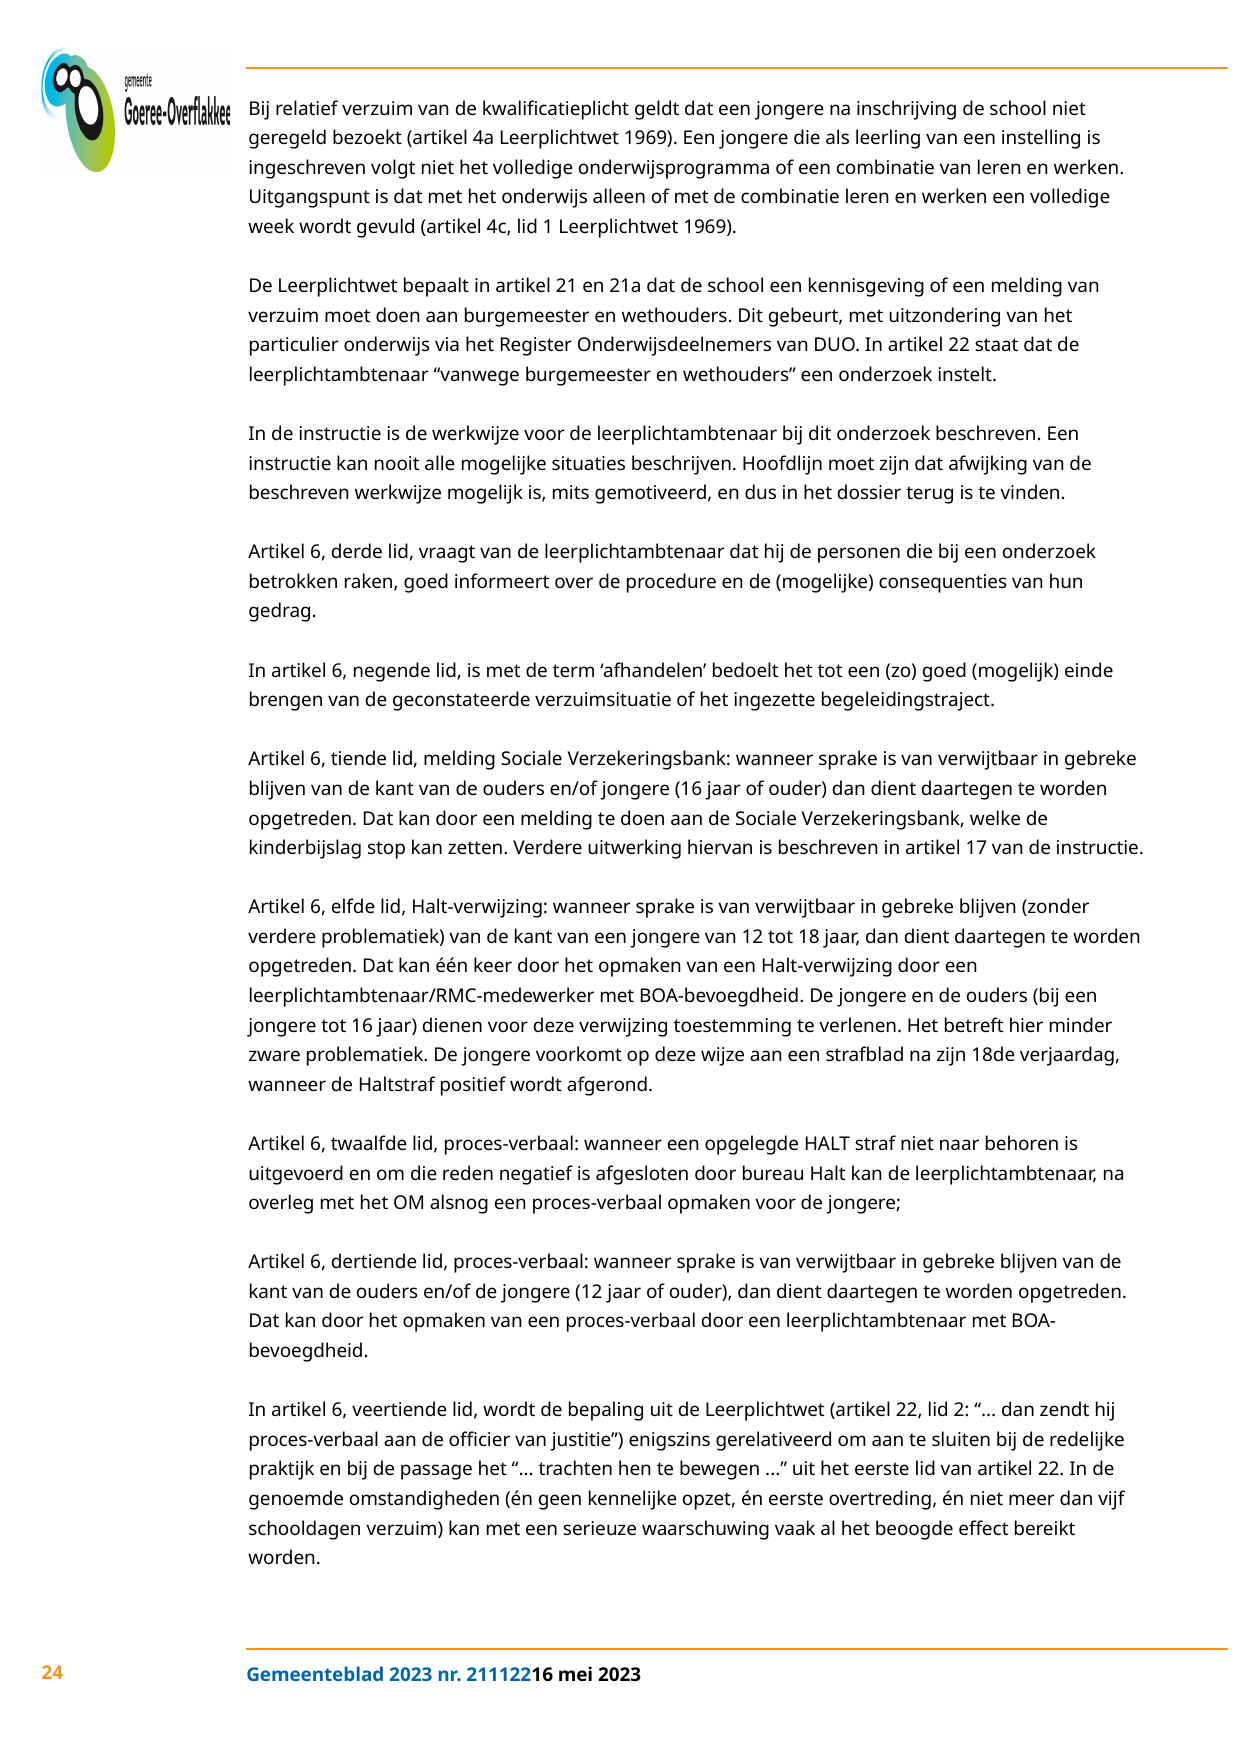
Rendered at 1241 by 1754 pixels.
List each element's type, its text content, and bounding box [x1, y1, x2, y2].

text Artikel 6, elfde lid, Halt-verwijzing: wanneer sprake is van verwijtbaar in gebreke blijven (zonder verdere problematiek) van de kant van een jongere van 12 tot 18 jaar, dan dient daartegen te worden opgetreden. Dat kan één keer door het opmaken van een Halt-verwijzing door een leerplichtambtenaar/RMC-medewerker met BOA-bevoegdheid. De jongere en de ouders (bij een jongere tot 16 jaar) dienen voor deze verwijzing toestemming te verlenen. Het betreft hier minder zware problematiek. De jongere voorkomt op deze wijze aan een strafblad na zijn 18de verjaardag, wanneer de Haltstraf positief wordt afgerond. [248, 893, 1152, 1097]
text In de instructie is de werkwijze voor de leerplichtambtenaar bij dit onderzoek beschreven. Een instructie kan nooit alle mogelijke situaties beschrijven. Hoofdlijn moet zijn dat afwijking van de beschreven werkwijze mogelijk is, mits gemotiveerd, en dus in het dossier terug is te vinden. [248, 420, 1152, 505]
text In artikel 6, negende lid, is met de term ‘afhandelen’ bedoelt het tot een (zo) goed (mogelijk) einde brengen van de geconstateerde verzuimsituatie of het ingezette begeleidingstraject. [248, 657, 1152, 712]
picture [41, 47, 231, 172]
text Artikel 6, dertiende lid, proces-verbaal: wanneer sprake is van verwijtbaar in gebreke blijven van de kant van de ouders en/of de jongere (12 jaar of ouder), dan dient daartegen te worden opgetreden. Dat kan door het opmaken van een proces-verbaal door een leerplichtambtenaar met BOA-bevoegdheid. [248, 1248, 1152, 1363]
text Artikel 6, derde lid, vraagt van de leerplichtambtenaar dat hij de personen die bij een onderzoek betrokken raken, goed informeert over de procedure en de (mogelijke) consequenties van hun gedrag. [248, 538, 1152, 623]
text De Leerplichtwet bepaalt in artikel 21 en 21a dat de school een kennisgeving of een melding van verzuim moet doen aan burgemeester en wethouders. Dit gebeurt, met uitzondering van het particulier onderwijs via het Register Onderwijsdeelnemers van DUO. In artikel 22 staat dat de leerplichtambtenaar “vanwege burgemeester en wethouders” een onderzoek instelt. [248, 272, 1152, 387]
text Artikel 6, tiende lid, melding Sociale Verzekeringsbank: wanneer sprake is van verwijtbaar in gebreke blijven van de kant van de ouders en/of jongere (16 jaar of ouder) dan dient daartegen te worden opgetreden. Dat kan door een melding te doen aan de Sociale Verzekeringsbank, welke de kinderbijslag stop kan zetten. Verdere uitwerking hiervan is beschreven in artikel 17 van de instructie. [248, 746, 1152, 860]
text Bij relatief verzuim van de kwalificatieplicht geldt dat een jongere na inschrijving de school niet geregeld bezoekt (artikel 4a Leerplichtwet 1969). Een jongere die als leerling van een instelling is ingeschreven volgt niet het volledige onderwijsprogramma of een combinatie van leren en werken. Uitgangspunt is dat met het onderwijs alleen of met de combinatie leren en werken een volledige week wordt gevuld (artikel 4c, lid 1 Leerplichtwet 1969). [248, 95, 1152, 239]
text Artikel 6, twaalfde lid, proces-verbaal: wanneer een opgelegde HALT straf niet naar behoren is uitgevoerd en om die reden negatief is afgesloten door bureau Halt kan de leerplichtambtenaar, na overleg met het OM alsnog een proces-verbaal opmaken voor de jongere; [248, 1130, 1152, 1215]
text In artikel 6, veertiende lid, wordt de bepaling uit de Leerplichtwet (artikel 22, lid 2: “... dan zendt hij proces-verbaal aan de officier van justitie”) enigszins gerelativeerd om aan te sluiten bij de redelijke praktijk en bij de passage het “... trachten hen te bewegen ...” uit het eerste lid van artikel 22. In de genoemde omstandigheden (én geen kennelijke opzet, én eerste overtreding, én niet meer dan vijf schooldagen verzuim) kan met een serieuze waarschuwing vaak al het beoogde effect bereikt worden. [248, 1396, 1152, 1570]
